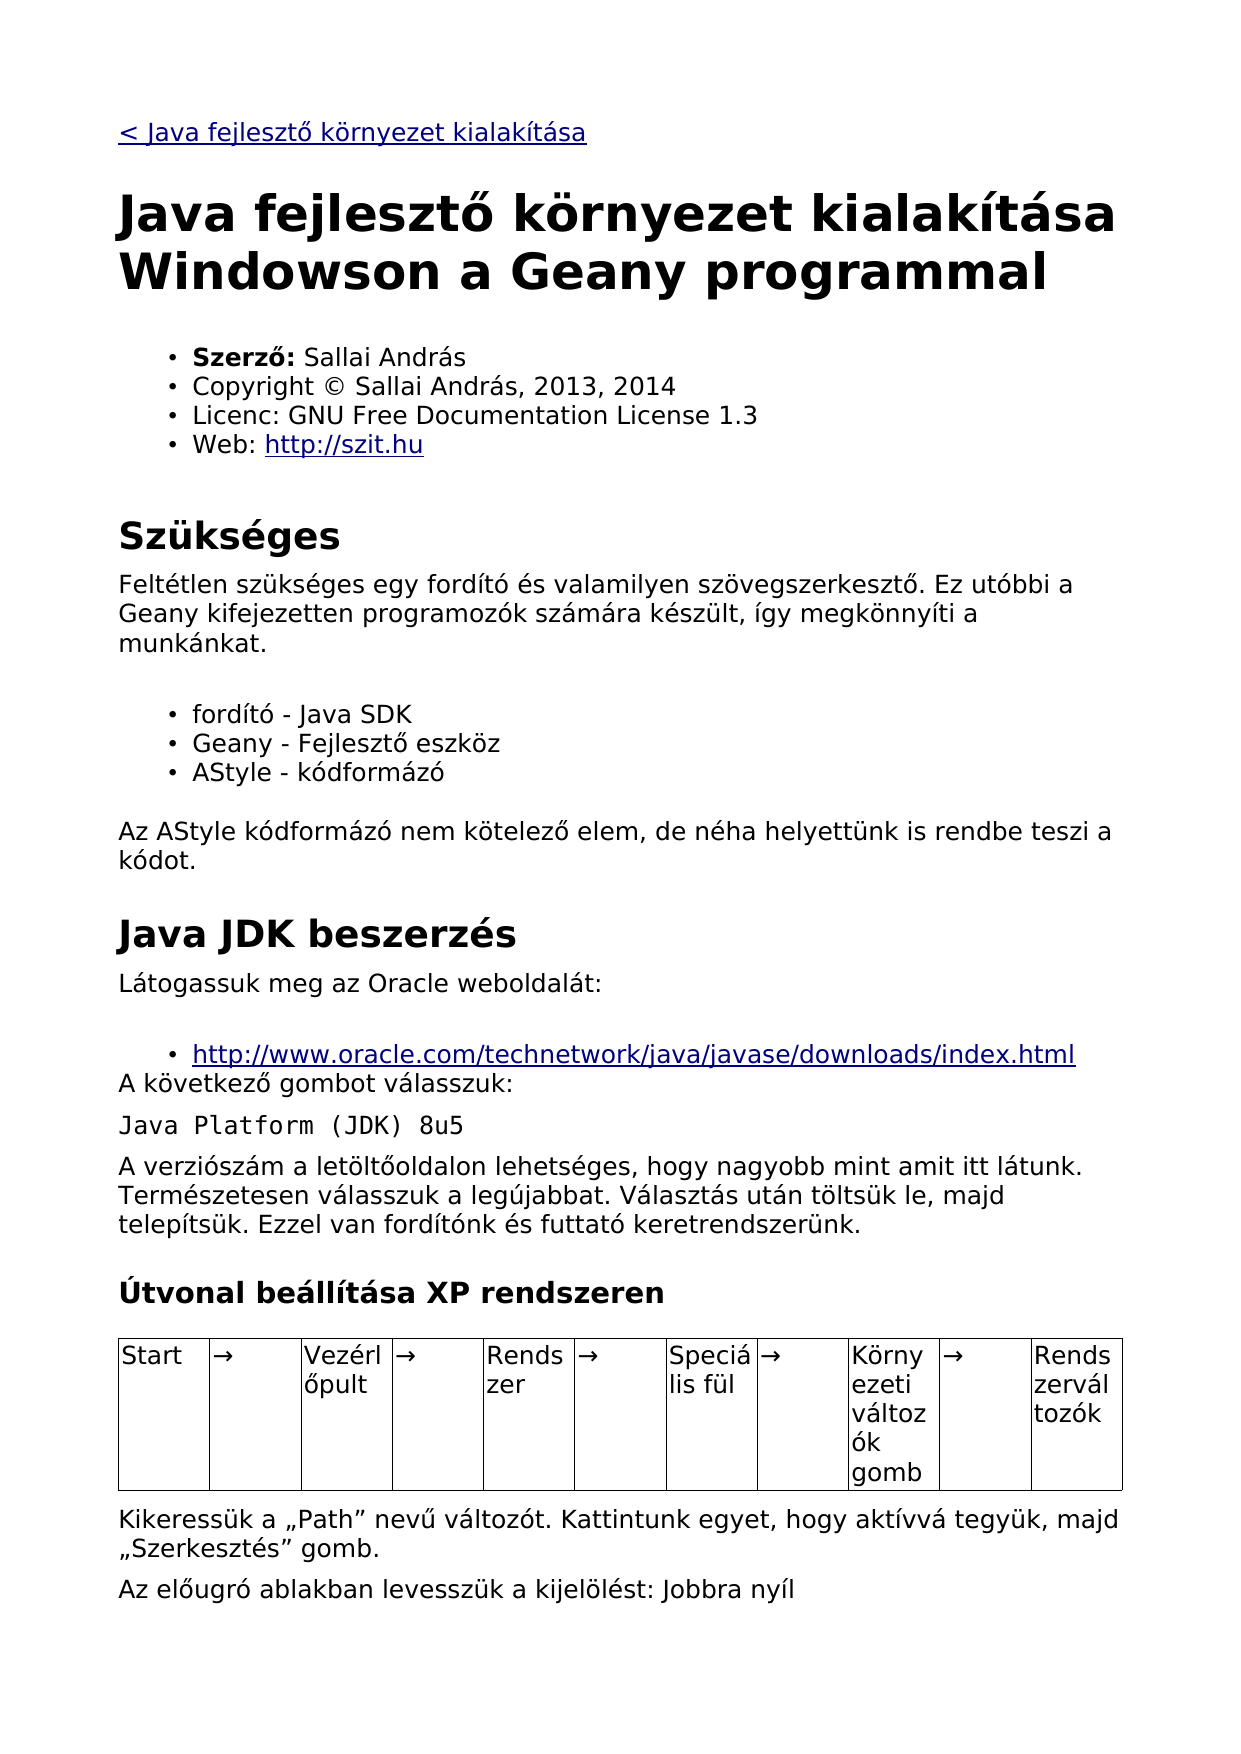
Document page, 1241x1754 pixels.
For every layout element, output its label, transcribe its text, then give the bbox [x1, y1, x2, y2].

list Szerző: Sallai András [177, 343, 1122, 372]
text A verziószám a letöltőoldalon lehetséges, hogy nagyobb mint amit itt látunk. Természetesen válasszuk a legújabbat. Választás után töltsük le, majd telepítsük. Ezzel van fordítónk és futtató keretrendszerünk. [118, 1152, 1122, 1239]
table_header → [210, 1339, 301, 1490]
list Copyright © Sallai András, 2013, 2014 [177, 372, 1122, 402]
list AStyle - kódformázó [177, 758, 1122, 787]
table_header Rendszer [484, 1339, 574, 1490]
table_header → [393, 1339, 483, 1490]
table_header Rendszerváltozók [1032, 1339, 1122, 1490]
table_header Vezérlőpult [302, 1339, 392, 1490]
text Az AStyle kódformázó nem kötelező elem, de néha helyettünk is rendbe teszi a kódot. [118, 817, 1122, 875]
table_header → [575, 1339, 666, 1490]
subtitle Szükséges [118, 514, 1122, 558]
text A következő gombot válasszuk: [118, 1069, 1122, 1098]
text Java Platform (JDK) 8u5 [118, 1111, 1122, 1140]
text Feltétlen szükséges egy fordító és valamilyen szövegszerkesztő. Ez utóbbi a Geany kifejezetten programozók számára készült, így megkönnyíti a munkánkat. [118, 571, 1122, 658]
list Web: http://szit.hu [177, 431, 1122, 460]
text Látogassuk meg az Oracle weboldalát: [118, 969, 1122, 998]
list fordító - Java SDK [177, 700, 1122, 729]
table_header → [940, 1339, 1031, 1490]
table_header Speciális fül [667, 1339, 757, 1490]
text < Java fejlesztő környezet kialakítása [118, 118, 1122, 147]
table_header Környezeti változók gomb [849, 1339, 939, 1490]
subtitle Java fejlesztő környezet kialakítása Windowson a Geany programmal [118, 185, 1122, 301]
subtitle Java JDK beszerzés [118, 913, 1122, 956]
list http://www.oracle.com/technetwork/java/javase/downloads/index.html [177, 1040, 1122, 1069]
subtitle Útvonal beállítása XP rendszeren [118, 1277, 1122, 1311]
list Licenc: GNU Free Documentation License 1.3 [177, 402, 1122, 431]
list Geany - Fejlesztő eszköz [177, 729, 1122, 758]
table_header Start [119, 1339, 209, 1490]
text Kikeressük a „Path” nevű változót. Kattintunk egyet, hogy aktívvá tegyük, majd „Szerkesztés” gomb. [118, 1505, 1122, 1563]
text Az előugró ablakban levesszük a kijelölést: Jobbra nyíl [118, 1576, 1122, 1605]
table_header → [758, 1339, 848, 1490]
